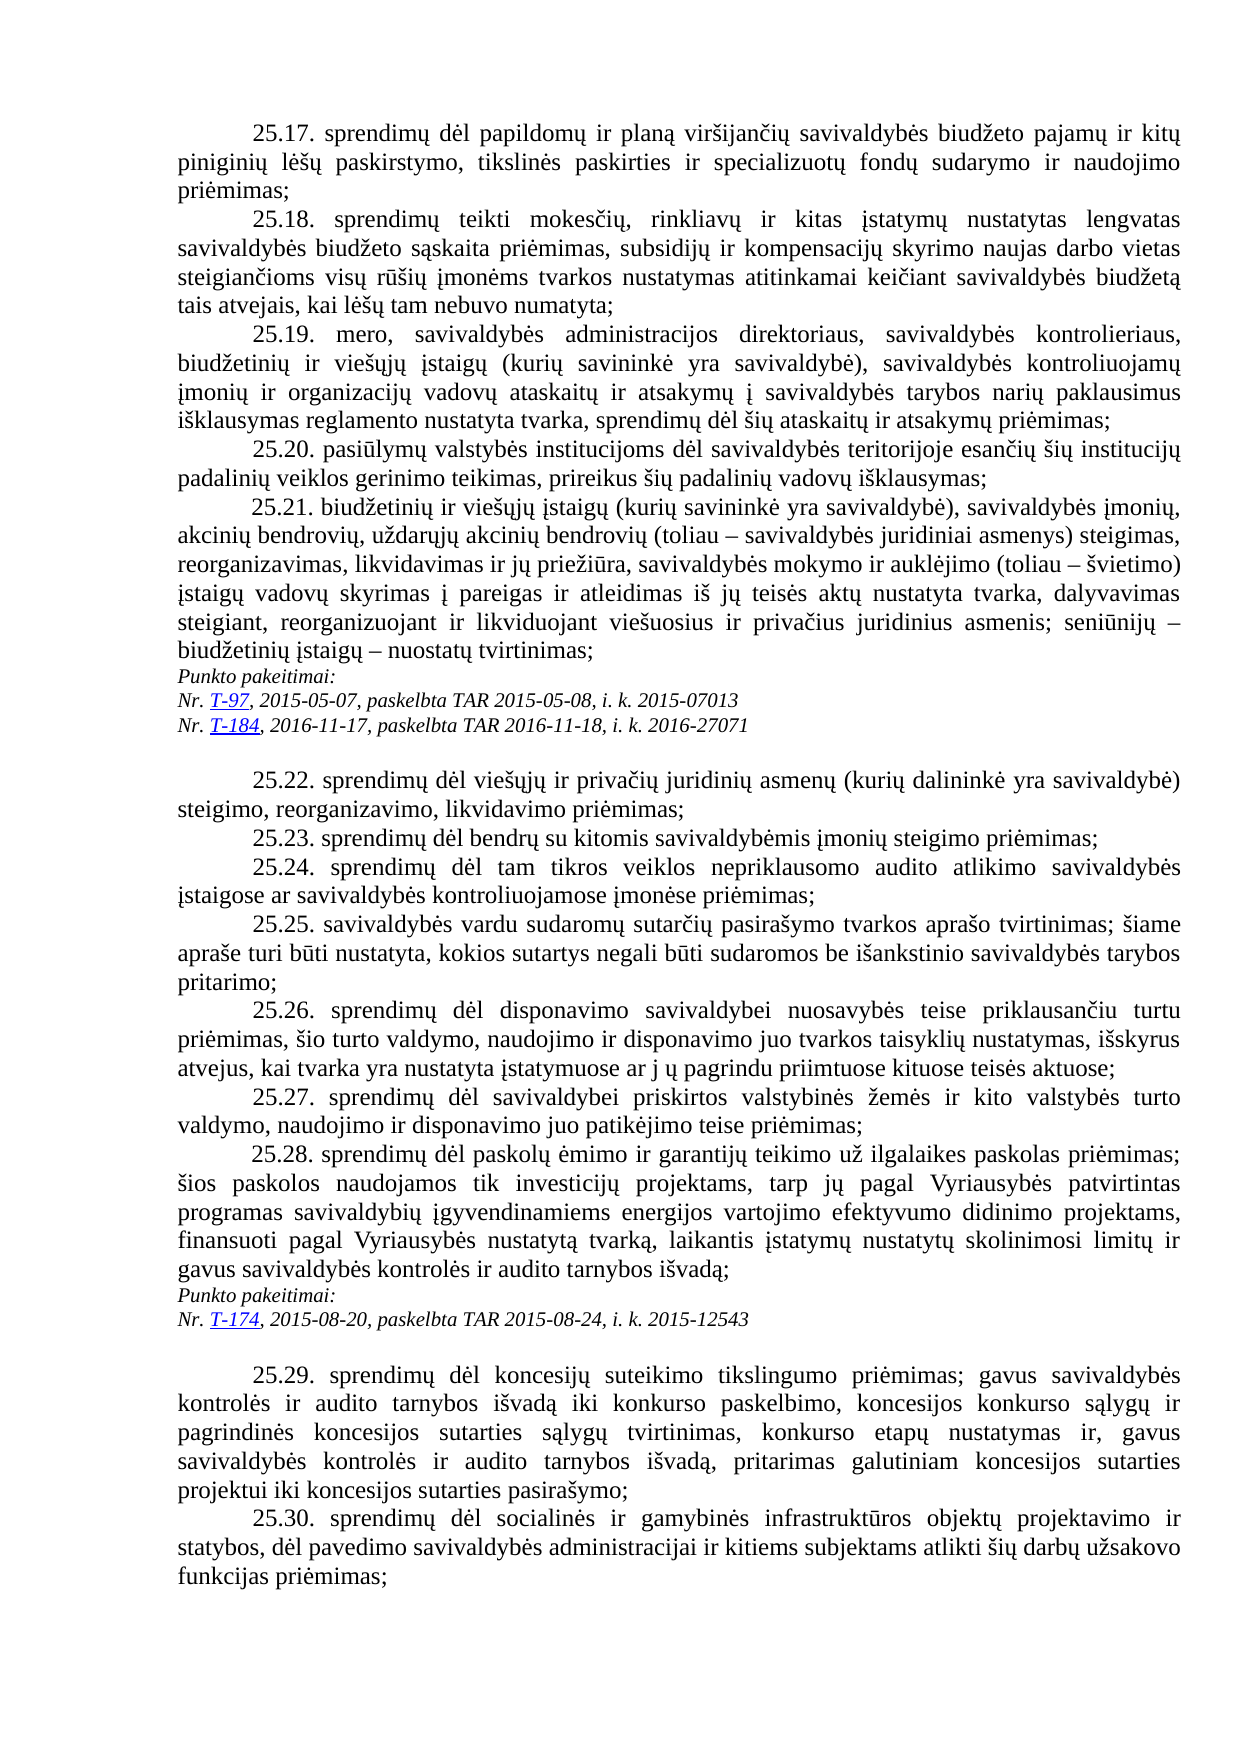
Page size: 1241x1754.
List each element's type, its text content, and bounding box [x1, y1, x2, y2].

text Nr. T-184, 2016-11-17, paskelbta TAR 2016-11-18, i. k. 2016-27071 [177, 712, 1181, 737]
text 25.24. sprendimų dėl tam tikros veiklos nepriklausomo audito atlikimo savivaldybės įstaigose ar savivaldybės kontroliuojamose įmonėse priėmimas; [177, 852, 1181, 909]
text 25.26. sprendimų dėl disponavimo savivaldybei nuosavybės teise priklausančiu turtu priėmimas, šio turto valdymo, naudojimo ir disponavimo juo tvarkos taisyklių nustatymas, išskyrus atvejus, kai tvarka yra nustatyta įstatymuose ar j ų pagrindu priimtuose kituose teisės aktuose; [177, 995, 1181, 1082]
text Punkto pakeitimai: [177, 664, 1181, 688]
text 25.23. sprendimų dėl bendrų su kitomis savivaldybėmis įmonių steigimo priėmimas; [177, 823, 1181, 852]
text 25.30. sprendimų dėl socialinės ir gamybinės infrastruktūros objektų projektavimo ir statybos, dėl pavedimo savivaldybės administracijai ir kitiems subjektams atlikti šių darbų užsakovo funkcijas priėmimas; [177, 1503, 1181, 1590]
text 25.27. sprendimų dėl savivaldybei priskirtos valstybinės žemės ir kito valstybės turto valdymo, naudojimo ir disponavimo juo patikėjimo teise priėmimas; [177, 1082, 1181, 1139]
text 25.18. sprendimų teikti mokesčių, rinkliavų ir kitas įstatymų nustatytas lengvatas savivaldybės biudžeto sąskaita priėmimas, subsidijų ir kompensacijų skyrimo naujas darbo vietas steigiančioms visų rūšių įmonėms tvarkos nustatymas atitinkamai keičiant savivaldybės biudžetą tais atvejais, kai lėšų tam nebuvo numatyta; [177, 204, 1181, 319]
text 25.22. sprendimų dėl viešųjų ir privačių juridinių asmenų (kurių dalininkė yra savivaldybė) steigimo, reorganizavimo, likvidavimo priėmimas; [177, 765, 1181, 823]
text 25.20. pasiūlymų valstybės institucijoms dėl savivaldybės teritorijoje esančių šių institucijų padalinių veiklos gerinimo teikimas, prireikus šių padalinių vadovų išklausymas; [177, 434, 1181, 492]
text Punkto pakeitimai: [177, 1283, 1181, 1307]
text 25.17. sprendimų dėl papildomų ir planą viršijančių savivaldybės biudžeto pajamų ir kitų piniginių lėšų paskirstymo, tikslinės paskirties ir specializuotų fondų sudarymo ir naudojimo priėmimas; [177, 118, 1181, 204]
text 25.29. sprendimų dėl koncesijų suteikimo tikslingumo priėmimas; gavus savivaldybės kontrolės ir audito tarnybos išvadą iki konkurso paskelbimo, koncesijos konkurso sąlygų ir pagrindinės koncesijos sutarties sąlygų tvirtinimas, konkurso etapų nustatymas ir, gavus savivaldybės kontrolės ir audito tarnybos išvadą, pritarimas galutiniam koncesijos sutarties projektui iki koncesijos sutarties pasirašymo; [177, 1360, 1181, 1503]
text 25.21. biudžetinių ir viešųjų įstaigų (kurių savininkė yra savivaldybė), savivaldybės įmonių, akcinių bendrovių, uždarųjų akcinių bendrovių (toliau – savivaldybės juridiniai asmenys) steigimas, reorganizavimas, likvidavimas ir jų priežiūra, savivaldybės mokymo ir auklėjimo (toliau – švietimo) įstaigų vadovų skyrimas į pareigas ir atleidimas iš jų teisės aktų nustatyta tvarka, dalyvavimas steigiant, reorganizuojant ir likviduojant viešuosius ir privačius juridinius asmenis; seniūnijų – biudžetinių įstaigų – nuostatų tvirtinimas; [177, 492, 1181, 664]
text 25.19. mero, savivaldybės administracijos direktoriaus, savivaldybės kontrolieriaus, biudžetinių ir viešųjų įstaigų (kurių savininkė yra savivaldybė), savivaldybės kontroliuojamų įmonių ir organizacijų vadovų ataskaitų ir atsakymų į savivaldybės tarybos narių paklausimus išklausymas reglamento nustatyta tvarka, sprendimų dėl šių ataskaitų ir atsakymų priėmimas; [177, 319, 1181, 434]
text 25.28. sprendimų dėl paskolų ėmimo ir garantijų teikimo už ilgalaikes paskolas priėmimas; šios paskolos naudojamos tik investicijų projektams, tarp jų pagal Vyriausybės patvirtintas programas savivaldybių įgyvendinamiems energijos vartojimo efektyvumo didinimo projektams, finansuoti pagal Vyriausybės nustatytą tvarką, laikantis įstatymų nustatytų skolinimosi limitų ir gavus savivaldybės kontrolės ir audito tarnybos išvadą; [177, 1139, 1181, 1283]
text Nr. T-174, 2015-08-20, paskelbta TAR 2015-08-24, i. k. 2015-12543 [177, 1307, 1181, 1331]
text Nr. T-97, 2015-05-07, paskelbta TAR 2015-05-08, i. k. 2015-07013 [177, 688, 1181, 712]
text 25.25. savivaldybės vardu sudaromų sutarčių pasirašymo tvarkos aprašo tvirtinimas; šiame apraše turi būti nustatyta, kokios sutartys negali būti sudaromos be išankstinio savivaldybės tarybos pritarimo; [177, 909, 1181, 995]
